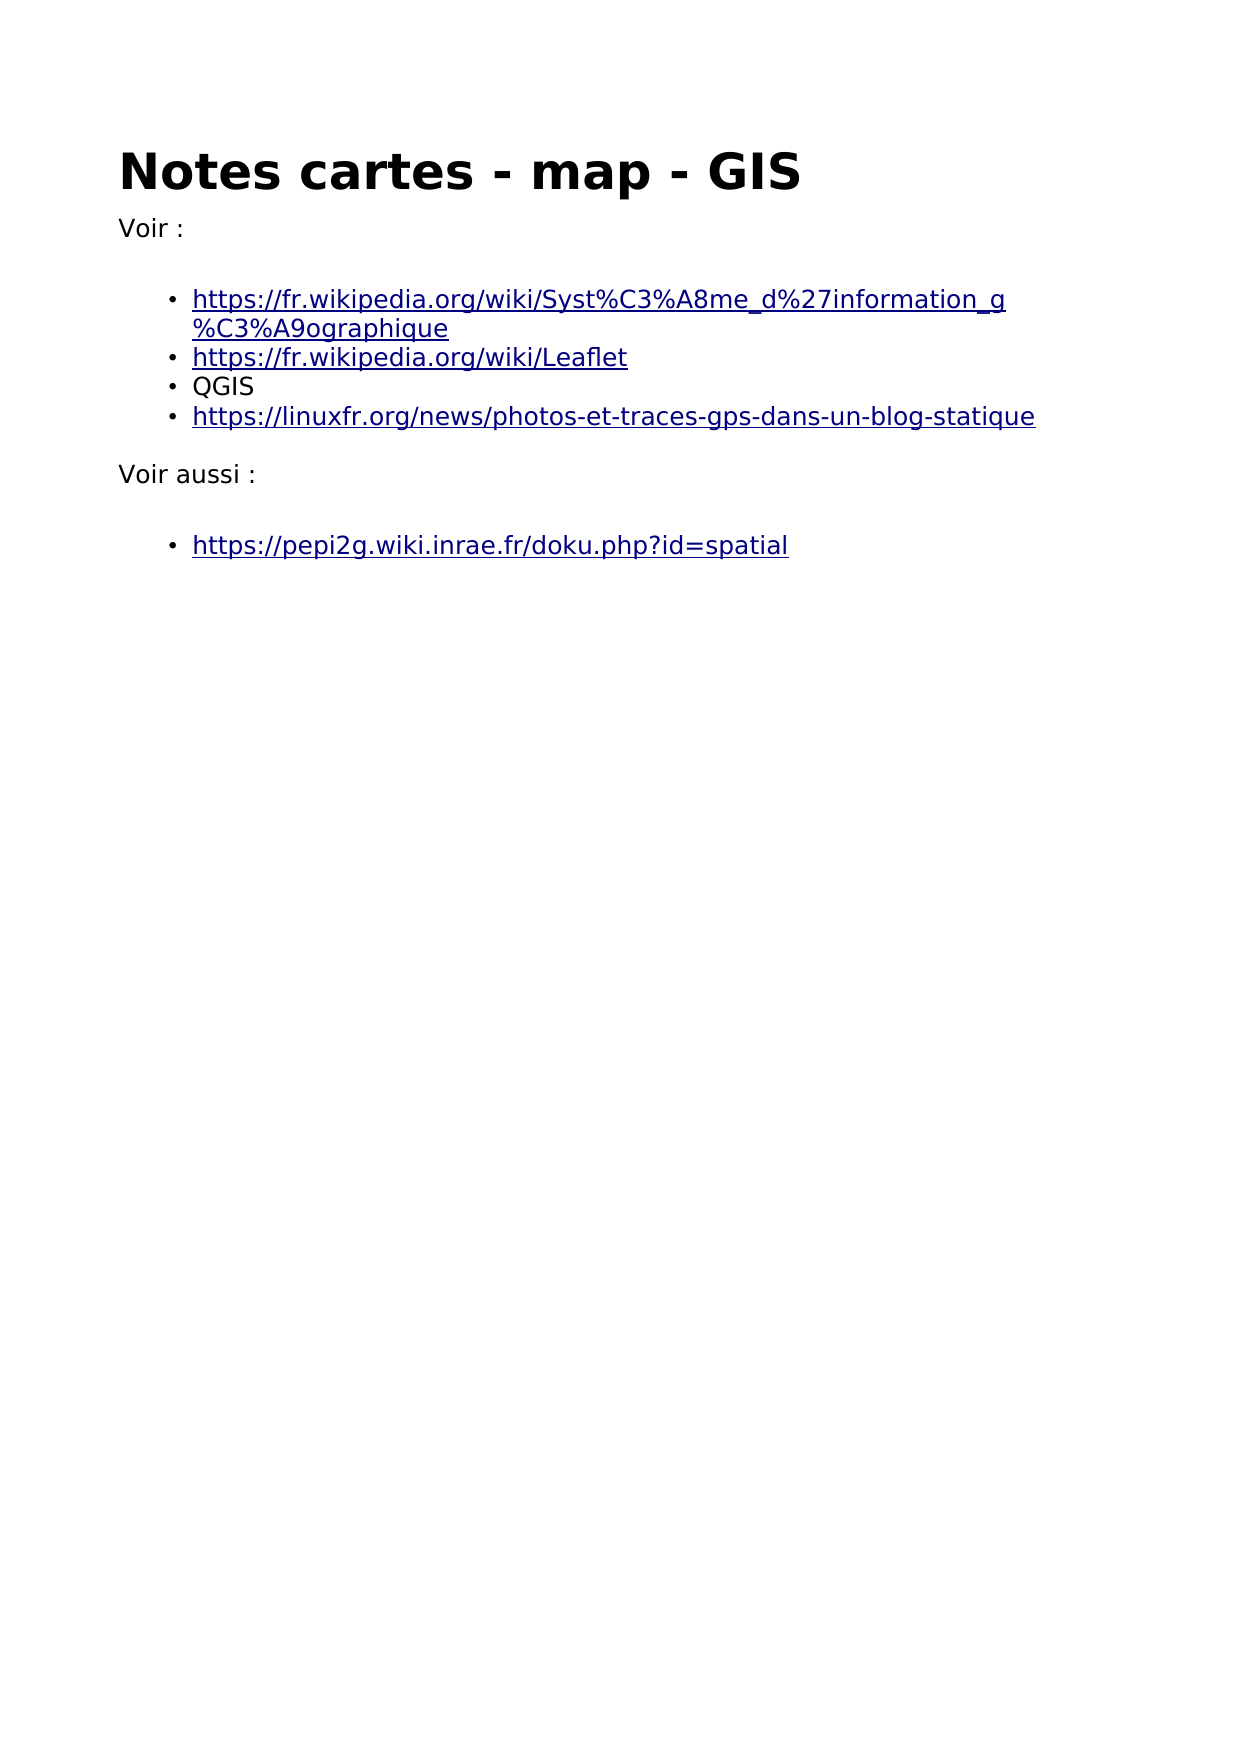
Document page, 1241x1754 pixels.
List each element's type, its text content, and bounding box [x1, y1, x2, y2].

list https://fr.wikipedia.org/wiki/Syst%C3%A8me_d%27information_g%C3%A9ographique [177, 285, 1122, 343]
text Voir aussi : [118, 460, 1122, 489]
list https://pepi2g.wiki.inrae.fr/doku.php?id=spatial [177, 531, 1122, 561]
list https://fr.wikipedia.org/wiki/Leaflet [177, 343, 1122, 372]
list https://linuxfr.org/news/photos-et-traces-gps-dans-un-blog-statique [177, 402, 1122, 431]
text Voir : [118, 214, 1122, 243]
list QGIS [177, 372, 1122, 402]
subtitle Notes cartes - map - GIS [118, 143, 1122, 201]
